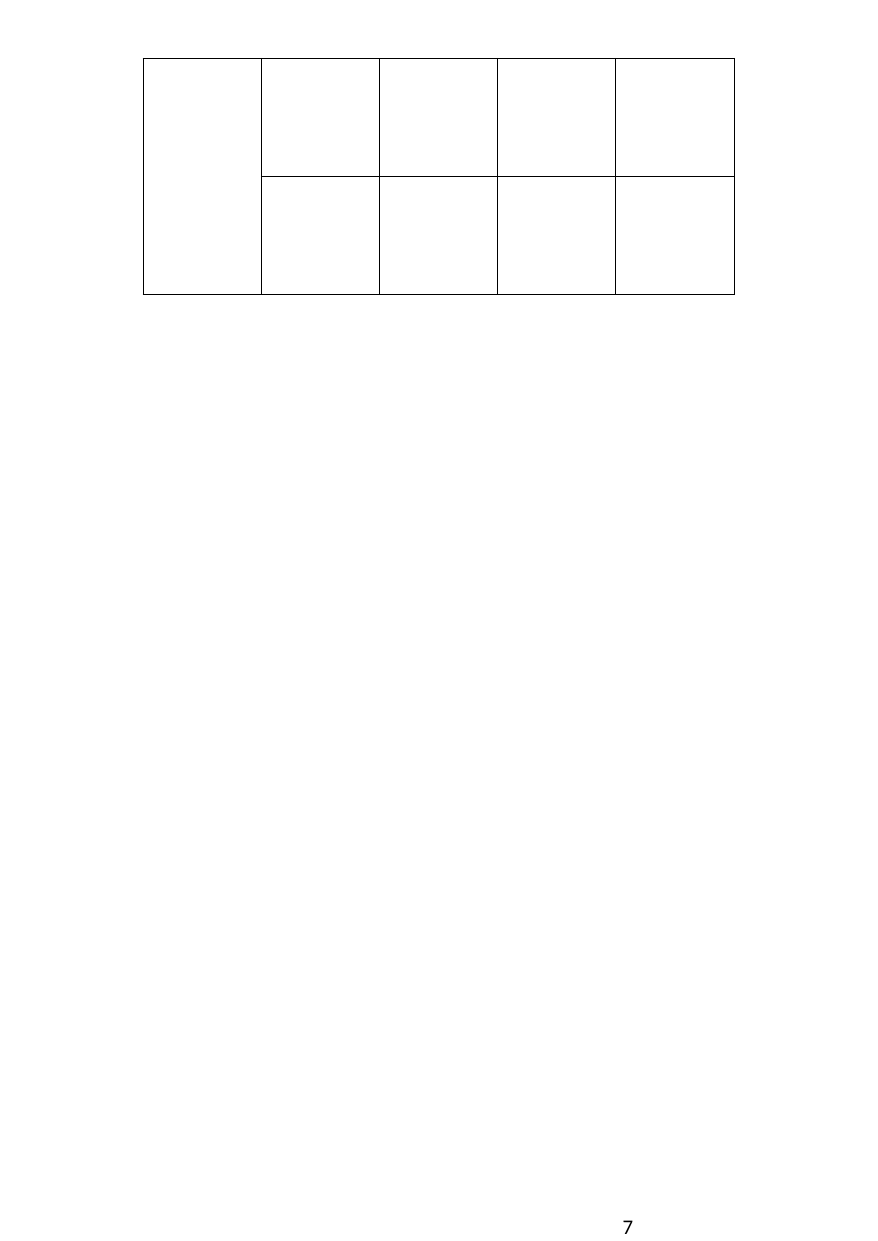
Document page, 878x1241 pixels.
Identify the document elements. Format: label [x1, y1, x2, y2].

table_cell [616, 59, 734, 176]
table_cell [498, 177, 615, 294]
table_header [144, 59, 261, 294]
table_cell [262, 177, 379, 294]
table_cell [616, 177, 734, 294]
table_cell [380, 177, 497, 294]
table_cell [498, 59, 615, 176]
table_cell [262, 59, 379, 176]
table_cell [380, 59, 497, 176]
